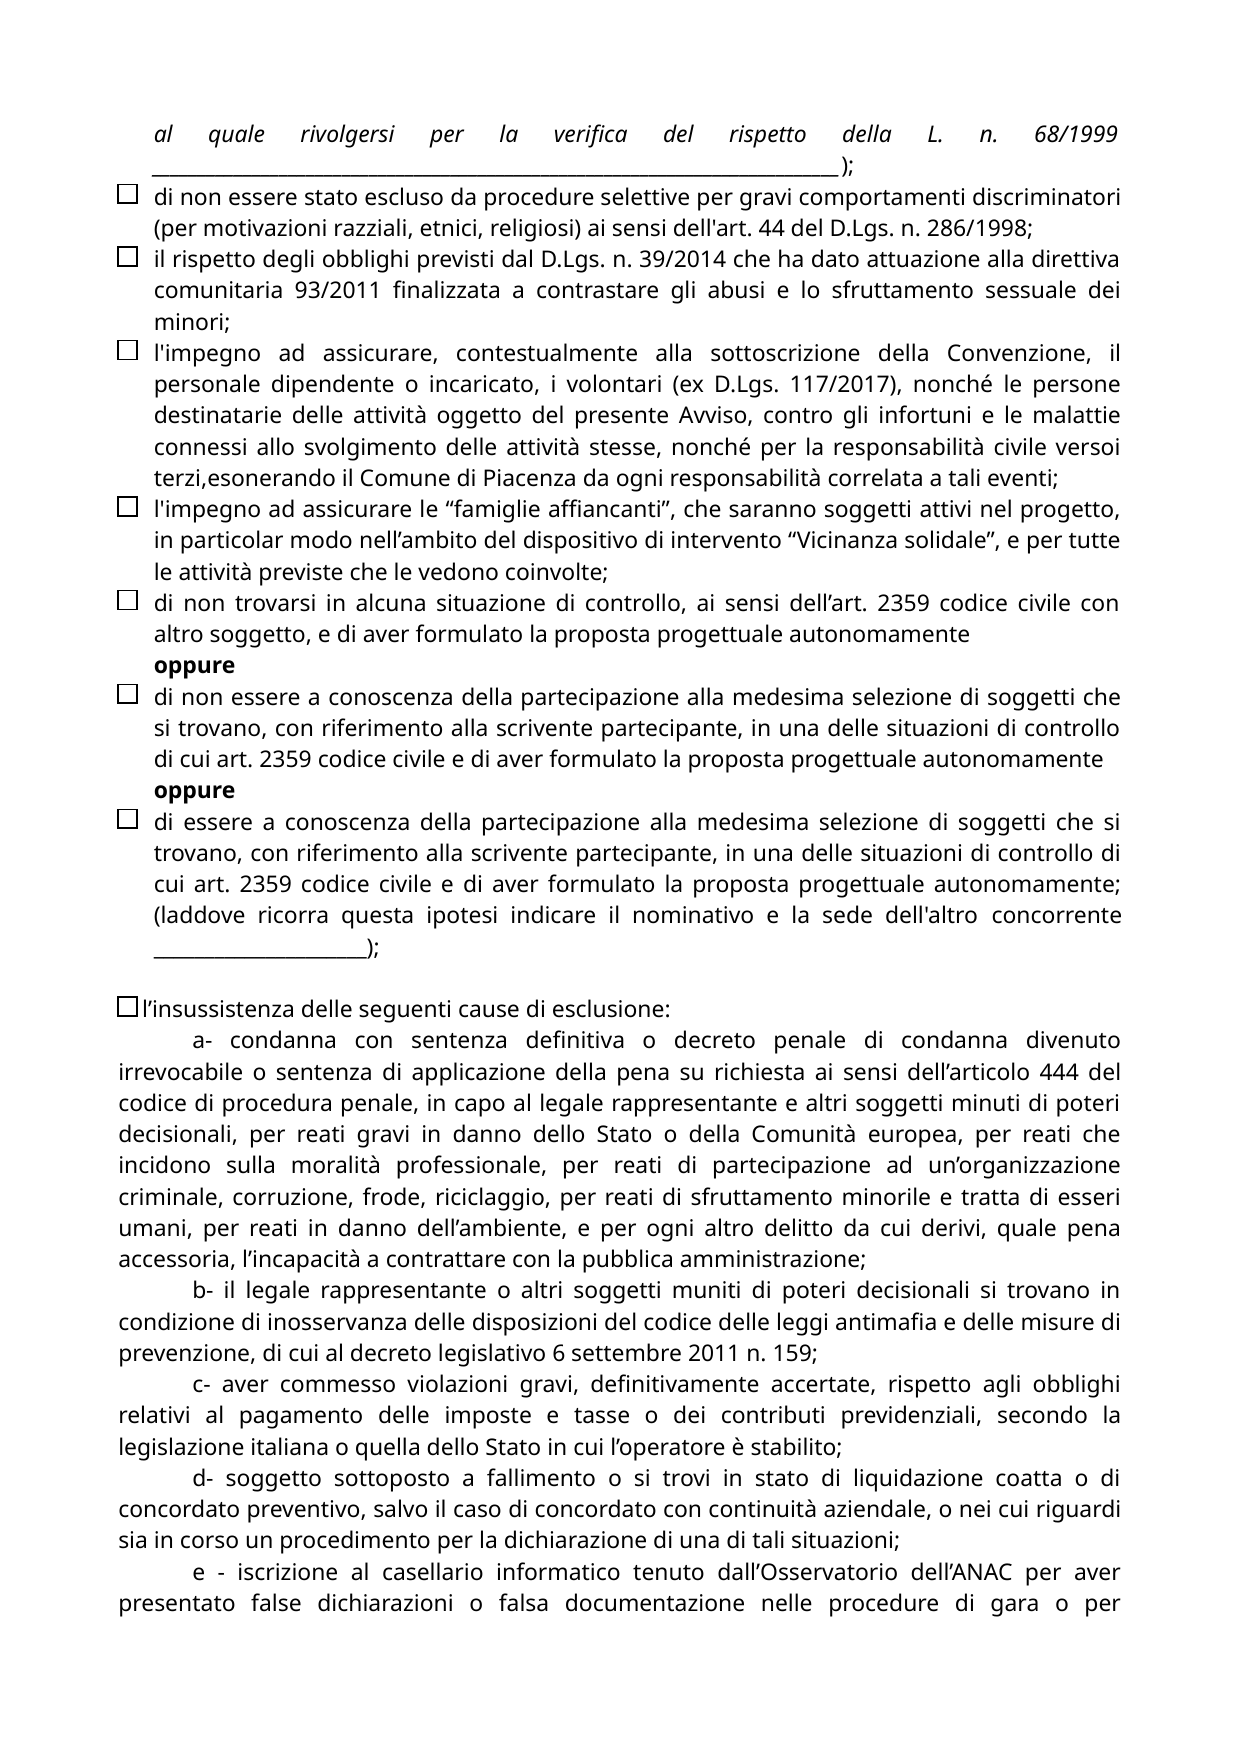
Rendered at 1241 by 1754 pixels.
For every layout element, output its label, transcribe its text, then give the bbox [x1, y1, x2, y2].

list di non essere a conoscenza della partecipazione alla medesima selezione di soggetti che si trovano, con riferimento alla scrivente partecipante, in una delle situazioni di controllo di cui art. 2359 codice civile e di aver formulato la proposta progettuale autonomamente [118, 681, 1122, 774]
list di essere a conoscenza della partecipazione alla medesima selezione di soggetti che si trovano, con riferimento alla scrivente partecipante, in una delle situazioni di controllo di cui art. 2359 codice civile e di aver formulato la proposta progettuale autonomamente; (laddove ricorra questa ipotesi indicare il nominativo e la sede dell'altro concorrente _____________________); [118, 806, 1122, 962]
text e - iscrizione al casellario informatico tenuto dall’Osservatorio dell’ANAC per aver presentato false dichiarazioni o falsa documentazione nelle procedure di gara o per [118, 1556, 1122, 1618]
text a- condanna con sentenza definitiva o decreto penale di condanna divenuto irrevocabile o sentenza di applicazione della pena su richiesta ai sensi dell’articolo 444 del codice di procedura penale, in capo al legale rappresentante e altri soggetti minuti di poteri decisionali, per reati gravi in danno dello Stato o della Comunità europea, per reati che incidono sulla moralità professionale, per reati di partecipazione ad un’organizzazione criminale, corruzione, frode, riciclaggio, per reati di sfruttamento minorile e tratta di esseri umani, per reati in danno dell’ambiente, e per ogni altro delitto da cui derivi, quale pena accessoria, l’incapacità a contrattare con la pubblica amministrazione; [118, 1024, 1122, 1274]
list l'impegno ad assicurare, contestualmente alla sottoscrizione della Convenzione, il personale dipendente o incaricato, i volontari (ex D.Lgs. 117/2017), nonché le persone destinatarie delle attività oggetto del presente Avviso, contro gli infortuni e le malattie connessi allo svolgimento delle attività stesse, nonché per la responsabilità civile versoi terzi,esonerando il Comune di Piacenza da ogni responsabilità correlata a tali eventi; [118, 337, 1122, 493]
list al quale rivolgersi per la verifica del rispetto della L. n. 68/1999 ____________________________________________________________________________); [118, 118, 1122, 181]
list di non essere stato escluso da procedure selettive per gravi comportamenti discriminatori (per motivazioni razziali, etnici, religiosi) ai sensi dell'art. 44 del D.Lgs. n. 286/1998; [118, 181, 1122, 243]
list il rispetto degli obblighi previsti dal D.Lgs. n. 39/2014 che ha dato attuazione alla direttiva comunitaria 93/2011 finalizzata a contrastare gli abusi e lo sfruttamento sessuale dei minori; [118, 243, 1122, 337]
list oppure [118, 649, 1122, 681]
text d- soggetto sottoposto a fallimento o si trovi in stato di liquidazione coatta o di concordato preventivo, salvo il caso di concordato con continuità aziendale, o nei cui riguardi sia in corso un procedimento per la dichiarazione di una di tali situazioni; [118, 1462, 1122, 1556]
text c- aver commesso violazioni gravi, definitivamente accertate, rispetto agli obblighi relativi al pagamento delle imposte e tasse o dei contributi previdenziali, secondo la legislazione italiana o quella dello Stato in cui l’operatore è stabilito; [118, 1368, 1122, 1462]
list di non trovarsi in alcuna situazione di controllo, ai sensi dell’art. 2359 codice civile con altro soggetto, e di aver formulato la proposta progettuale autonomamente [118, 587, 1122, 649]
list l'impegno ad assicurare le “famiglie affiancanti”, che saranno soggetti attivi nel progetto, in particolar modo nell’ambito del dispositivo di intervento “Vicinanza solidale”, e per tutte le attività previste che le vedono coinvolte; [118, 493, 1122, 587]
text b- il legale rappresentante o altri soggetti muniti di poteri decisionali si trovano in condizione di inosservanza delle disposizioni del codice delle leggi antimafia e delle misure di prevenzione, di cui al decreto legislativo 6 settembre 2011 n. 159; [118, 1274, 1122, 1368]
list oppure [118, 774, 1122, 806]
text l’insussistenza delle seguenti cause di esclusione: [118, 993, 1122, 1024]
